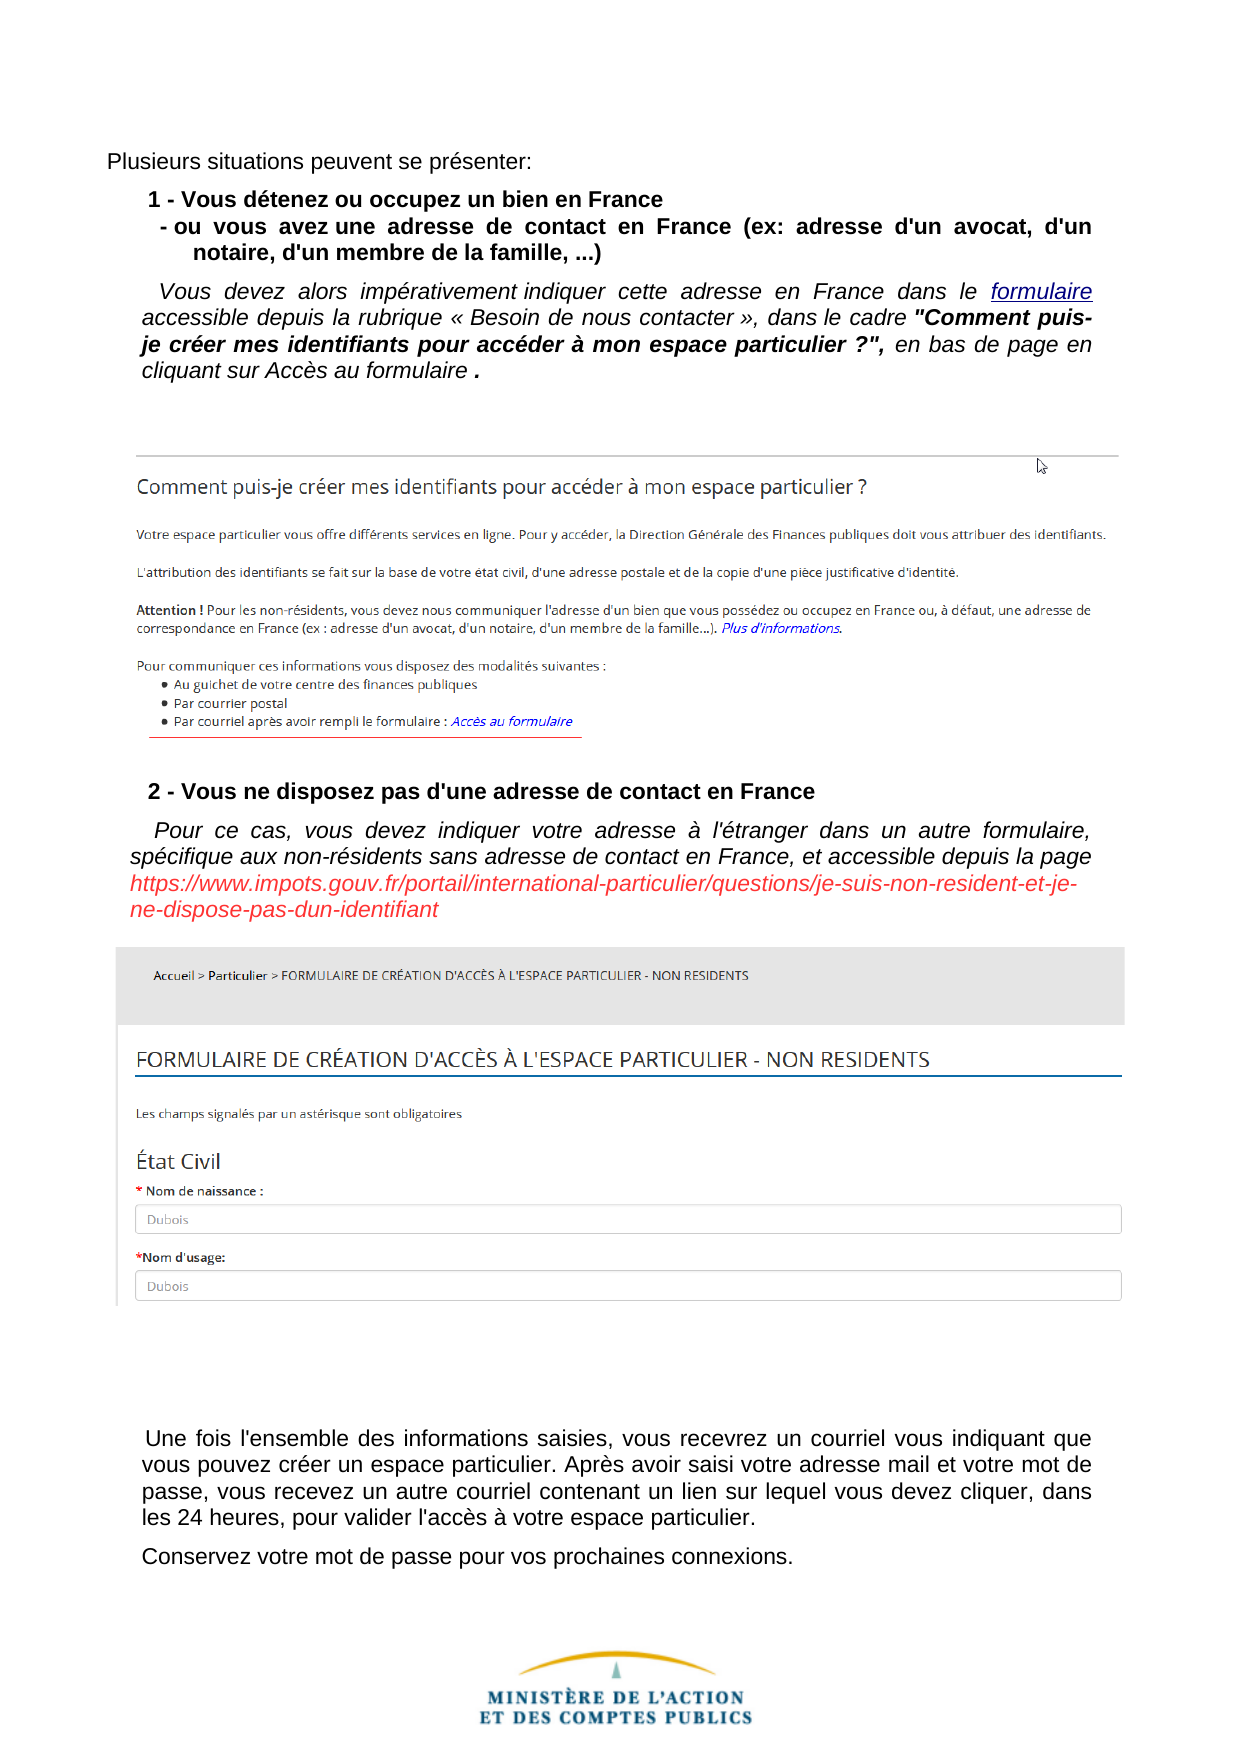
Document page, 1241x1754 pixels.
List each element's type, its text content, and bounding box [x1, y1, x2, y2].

list Vous devez alors impérativement indiquer cette adresse en France dans le formulaire accessible depuis la rubrique « Besoin de nous contacter », dans le cadre "Comment puis-je créer mes identifiants pour accéder à mon espace particulier ?", en bas de page en cliquant sur Accès au formulaire . [94, 278, 1093, 383]
list 2 - Vous ne disposez pas d'une adresse de contact en France [148, 778, 1093, 804]
picture [121, 449, 1119, 737]
list Pour ce cas, vous devez indiquer votre adresse à l'étranger dans un autre formulaire, spécifique aux non-résidents sans adresse de contact en France, et accessible depuis la page https://www.impots.gouv.fr/portail/international-particulier/questions/je-suis-non-resident-et-je-ne-dispose-pas-dun-identifiant [130, 817, 1093, 922]
list Plusieurs situations peuvent se présenter: [100, 148, 1093, 174]
list - ou vous avez une adresse de contact en France (ex: adresse d'un avocat, d'un notaire, d'un membre de la famille, ...) [148, 213, 1093, 266]
list Conservez votre mot de passe pour vos prochaines connexions. [65, 1543, 1093, 1569]
list 1 - Vous détenez ou occupez un bien en France [148, 186, 1093, 213]
picture [423, 1612, 801, 1754]
list Une fois l'ensemble des informations saisies, vous recevrez un courriel vous indiquant que vous pouvez créer un espace particulier. Après avoir saisi votre adresse mail et votre mot de passe, vous recevez un autre courriel contenant un lien sur lequel vous devez cliquer, dans les 24 heures, pour valider l'accès à votre espace particulier. [65, 1425, 1093, 1530]
picture [115, 947, 1125, 1306]
